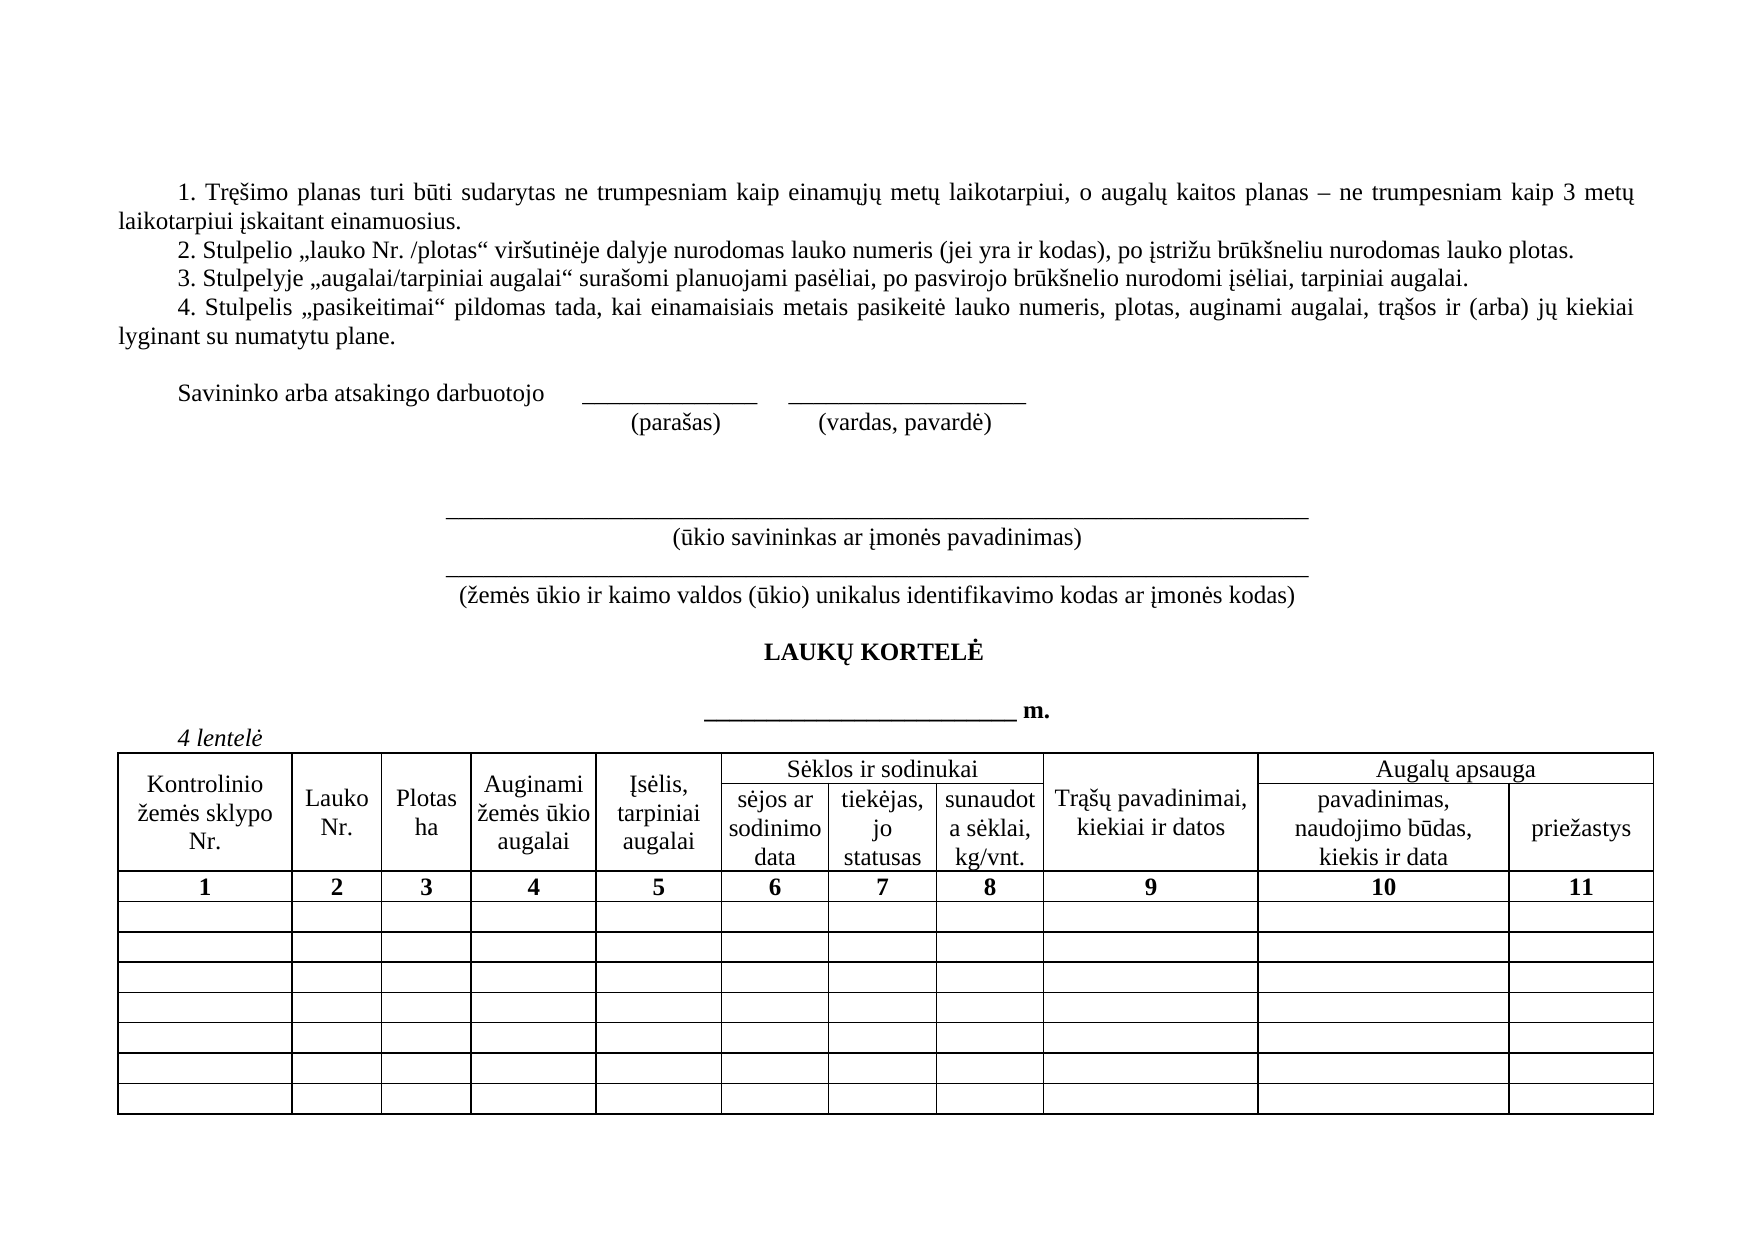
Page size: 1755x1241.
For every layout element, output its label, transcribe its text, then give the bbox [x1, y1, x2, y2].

table_cell [119, 963, 291, 992]
table_cell [937, 1054, 1043, 1082]
table_cell [937, 1023, 1043, 1052]
table_cell [597, 933, 721, 961]
table_cell [722, 963, 828, 992]
table_cell [382, 1054, 470, 1082]
table_cell [829, 963, 936, 992]
table_cell [1259, 1054, 1508, 1082]
table_cell 11 [1510, 872, 1653, 901]
table_cell [829, 1054, 936, 1082]
table_cell [1044, 933, 1257, 961]
table_cell [119, 933, 291, 961]
table_cell [1259, 1023, 1508, 1052]
table_cell [472, 1054, 595, 1082]
table_cell [937, 963, 1043, 992]
table_cell sunaudota sėklai, kg/vnt. [937, 784, 1043, 870]
text _____________________________________________________________________ [118, 551, 1636, 580]
table_header Auginami žemės ūkio augalai [472, 754, 595, 870]
table_cell [597, 1054, 721, 1082]
table_cell [1510, 993, 1653, 1022]
table_cell [119, 902, 291, 931]
table_cell 2 [293, 872, 381, 901]
table_cell [1044, 1084, 1257, 1113]
table_cell [472, 902, 595, 931]
text (ūkio savininkas ar įmonės pavadinimas) [118, 522, 1636, 551]
text 1. Tręšimo planas turi būti sudarytas ne trumpesniam kaip einamųjų metų laikotarpiui, o augalų kaitos planas – ne trumpesniam kaip 3 metų laikotarpiui įskaitant einamuosius. [118, 177, 1636, 235]
table_cell [722, 902, 828, 931]
table_cell [937, 993, 1043, 1022]
table_cell [1044, 902, 1257, 931]
table_cell tiekėjas, jo statusas [829, 784, 936, 870]
table_cell [1259, 1084, 1508, 1113]
table_header Sėklos ir sodinukai [722, 754, 1043, 782]
table_cell [829, 993, 936, 1022]
text _____________________________________________________________________ [118, 493, 1636, 522]
text 4. Stulpelis „pasikeitimai“ pildomas tada, kai einamaisiais metais pasikeitė lauko numeris, plotas, auginami augalai, trąšos ir (arba) jų kiekiai lyginant su numatytu plane. [118, 292, 1636, 350]
table_cell [382, 963, 470, 992]
table_cell 1 [119, 872, 291, 901]
table_cell [119, 1084, 291, 1113]
table_cell 8 [937, 872, 1043, 901]
table_header Lauko Nr. [293, 754, 381, 870]
text _________________________ m. [118, 695, 1636, 723]
table_cell [1259, 993, 1508, 1022]
table_cell 3 [382, 872, 470, 901]
table_cell 4 [472, 872, 595, 901]
table_cell priežastys [1510, 784, 1653, 870]
table_cell 6 [722, 872, 828, 901]
table_cell [472, 1023, 595, 1052]
table_cell [1510, 933, 1653, 961]
text 3. Stulpelyje „augalai/tarpiniai augalai“ surašomi planuojami pasėliai, po pasvirojo brūkšnelio nurodomi įsėliai, tarpiniai augalai. [118, 263, 1636, 292]
table_header Augalų apsauga [1259, 754, 1653, 782]
text (žemės ūkio ir kaimo valdos (ūkio) unikalus identifikavimo kodas ar įmonės kodas) [118, 580, 1636, 608]
table_cell [382, 902, 470, 931]
table_cell [937, 902, 1043, 931]
table_cell [1259, 963, 1508, 992]
table_cell [722, 1054, 828, 1082]
table_cell [1044, 963, 1257, 992]
table_cell [1510, 1023, 1653, 1052]
table_cell [597, 902, 721, 931]
table_cell [1044, 1023, 1257, 1052]
table_cell [1259, 933, 1508, 961]
table_cell 5 [597, 872, 721, 901]
table_cell [293, 1054, 381, 1082]
table_cell [293, 993, 381, 1022]
table_cell [722, 1084, 828, 1113]
table_header Įsėlis, tarpiniai augalai [597, 754, 721, 870]
table_cell [722, 1023, 828, 1052]
table_cell [1510, 902, 1653, 931]
table_cell [472, 963, 595, 992]
table_cell [829, 902, 936, 931]
text 2. Stulpelio „lauko Nr. /plotas“ viršutinėje dalyje nurodomas lauko numeris (jei yra ir kodas), po įstrižu brūkšneliu nurodomas lauko plotas. [118, 235, 1636, 263]
table_cell [597, 993, 721, 1022]
table_cell [597, 963, 721, 992]
table_cell pavadinimas, naudojimo būdas, kiekis ir data [1259, 784, 1508, 870]
table_cell [937, 1084, 1043, 1113]
table_cell [119, 1023, 291, 1052]
table_cell [293, 1084, 381, 1113]
table_cell [382, 993, 470, 1022]
table_cell sėjos ar sodinimo data [722, 784, 828, 870]
table_cell [1259, 902, 1508, 931]
table_cell [1510, 1054, 1653, 1082]
table_cell [937, 933, 1043, 961]
table_cell [829, 1023, 936, 1052]
table_cell [829, 933, 936, 961]
table_cell [382, 1023, 470, 1052]
table_cell [293, 1023, 381, 1052]
text Savininko arba atsakingo darbuotojo ______________ ___________________ [118, 378, 1636, 407]
table_cell 7 [829, 872, 936, 901]
table_cell [597, 1084, 721, 1113]
table_cell [472, 933, 595, 961]
text 4 lentelė [118, 723, 1636, 752]
table_cell [1510, 963, 1653, 992]
table_cell [1044, 993, 1257, 1022]
text (parašas) (vardas, pavardė) [118, 407, 1636, 436]
table_cell [597, 1023, 721, 1052]
table_header Kontrolinio žemės sklypo Nr. [119, 754, 291, 870]
table_cell [829, 1084, 936, 1113]
table_cell [1510, 1084, 1653, 1113]
table_cell [1044, 1054, 1257, 1082]
table_cell [119, 993, 291, 1022]
table_cell [293, 963, 381, 992]
table_cell [293, 933, 381, 961]
table_cell 9 [1044, 872, 1257, 901]
text LAUKŲ KORTELĖ [118, 637, 1636, 666]
table_header Plotas ha [382, 754, 470, 870]
table_cell [472, 993, 595, 1022]
table_cell [722, 993, 828, 1022]
table_cell [382, 933, 470, 961]
table_cell [293, 902, 381, 931]
table_cell [119, 1054, 291, 1082]
table_header Trąšų pavadinimai, kiekiai ir datos [1044, 754, 1257, 870]
table_cell [722, 933, 828, 961]
table_cell 10 [1259, 872, 1508, 901]
table_cell [472, 1084, 595, 1113]
table_cell [382, 1084, 470, 1113]
